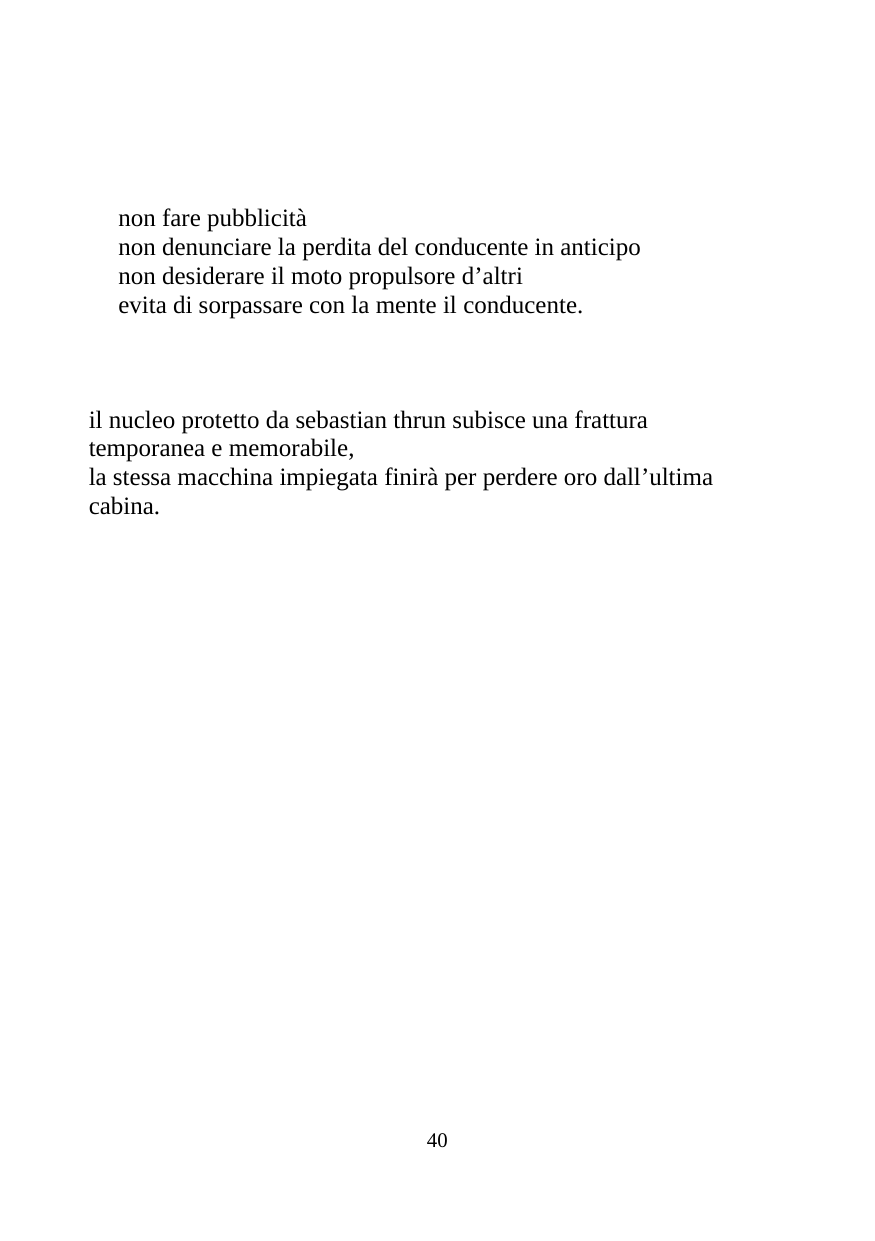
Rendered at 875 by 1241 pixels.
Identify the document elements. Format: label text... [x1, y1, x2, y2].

text il nucleo protetto da sebastian thrun subisce una frattura [88, 405, 786, 433]
text cabina. [88, 491, 786, 520]
text evita di sorpassare con la mente il conducente. [118, 290, 786, 318]
text non denunciare la perdita del conducente in anticipo [118, 232, 786, 261]
text la stessa macchina impiegata finirà per perdere oro dall’ultima [88, 462, 786, 491]
text non fare pubblicità [118, 203, 786, 232]
text temporanea e memorabile, [88, 433, 786, 462]
text non desiderare il moto propulsore d’altri [118, 261, 786, 290]
